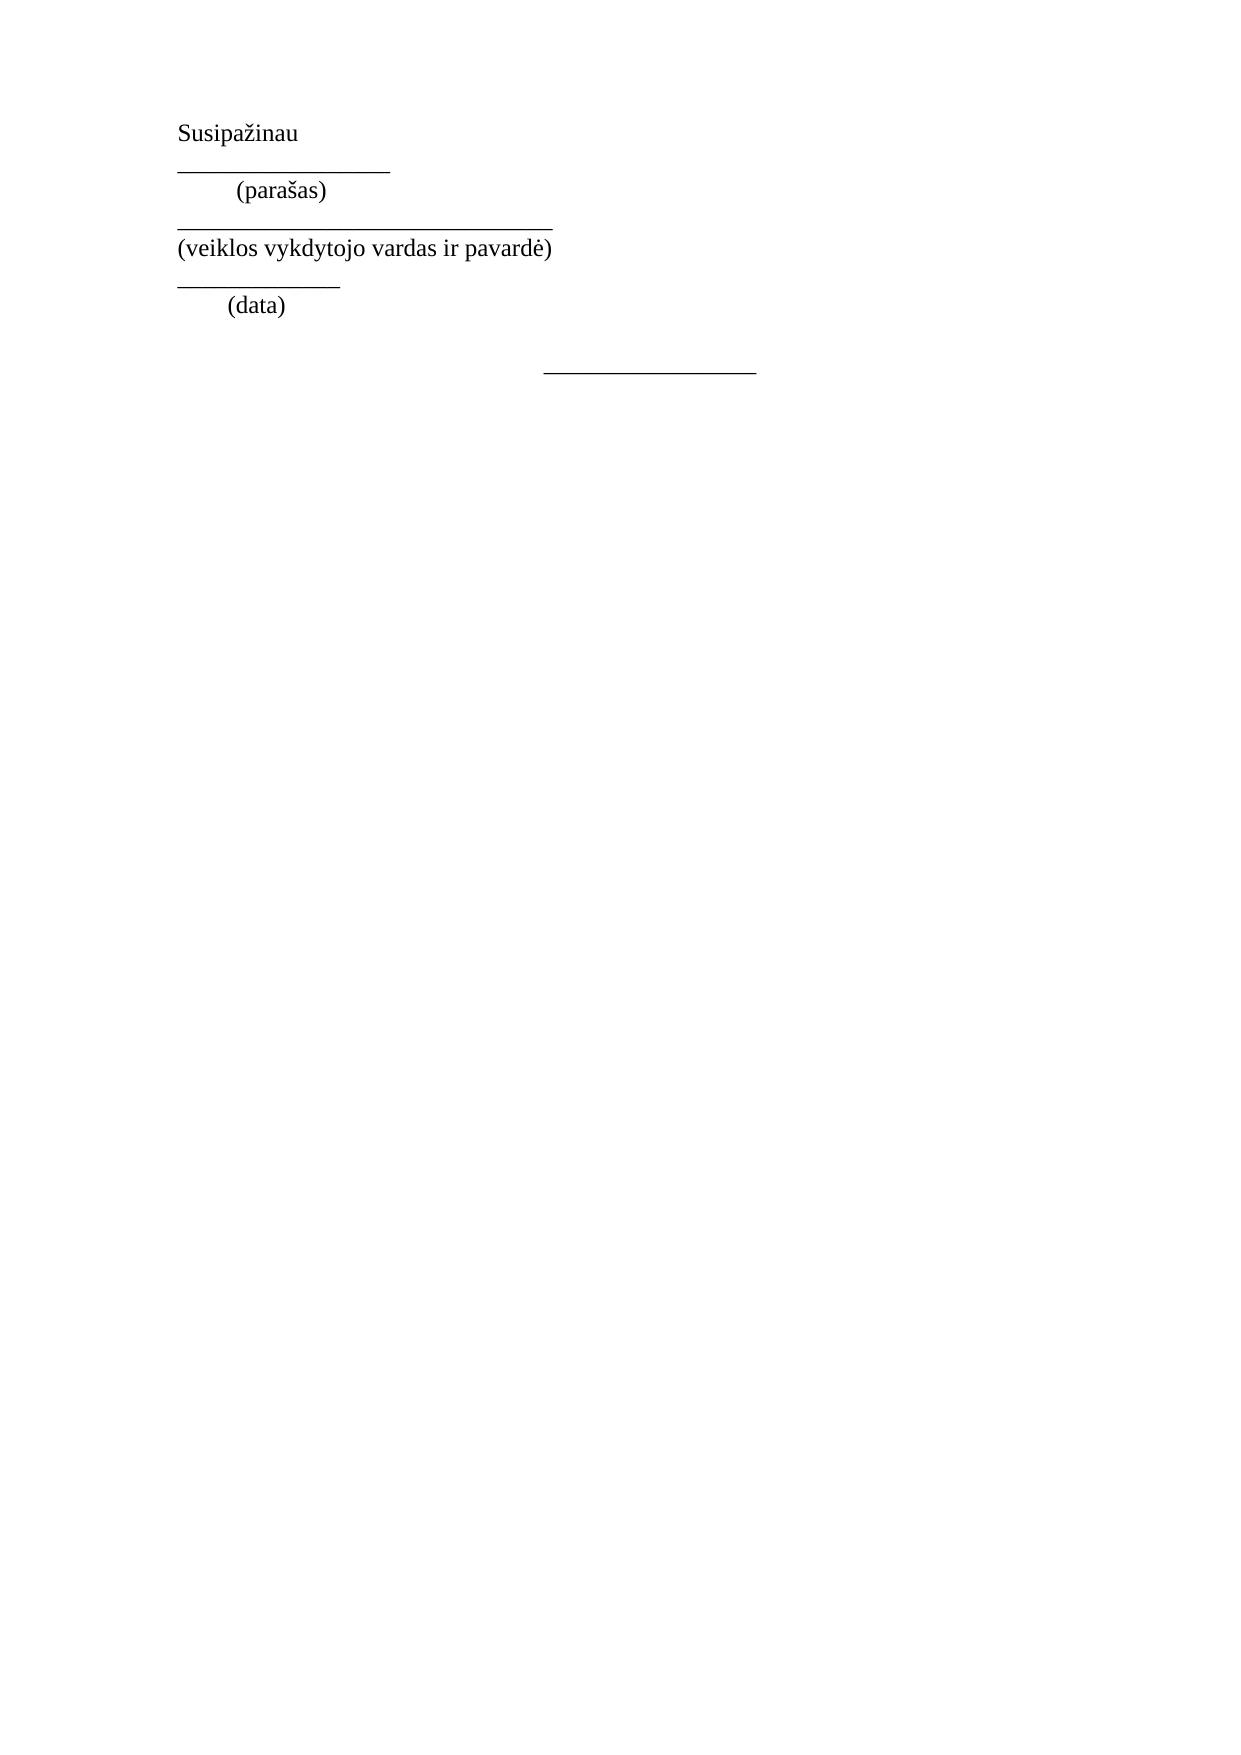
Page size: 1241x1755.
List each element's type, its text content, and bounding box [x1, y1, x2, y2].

text ______________________________ [177, 204, 1122, 233]
text _________________ [177, 147, 1122, 176]
text Susipažinau [177, 118, 1122, 147]
text (data) [227, 291, 1122, 319]
text _________________ [177, 348, 1122, 377]
text (veiklos vykdytojo vardas ir pavardė) [177, 233, 1122, 262]
text _____________ [177, 262, 1122, 291]
text (parašas) [177, 176, 1122, 204]
